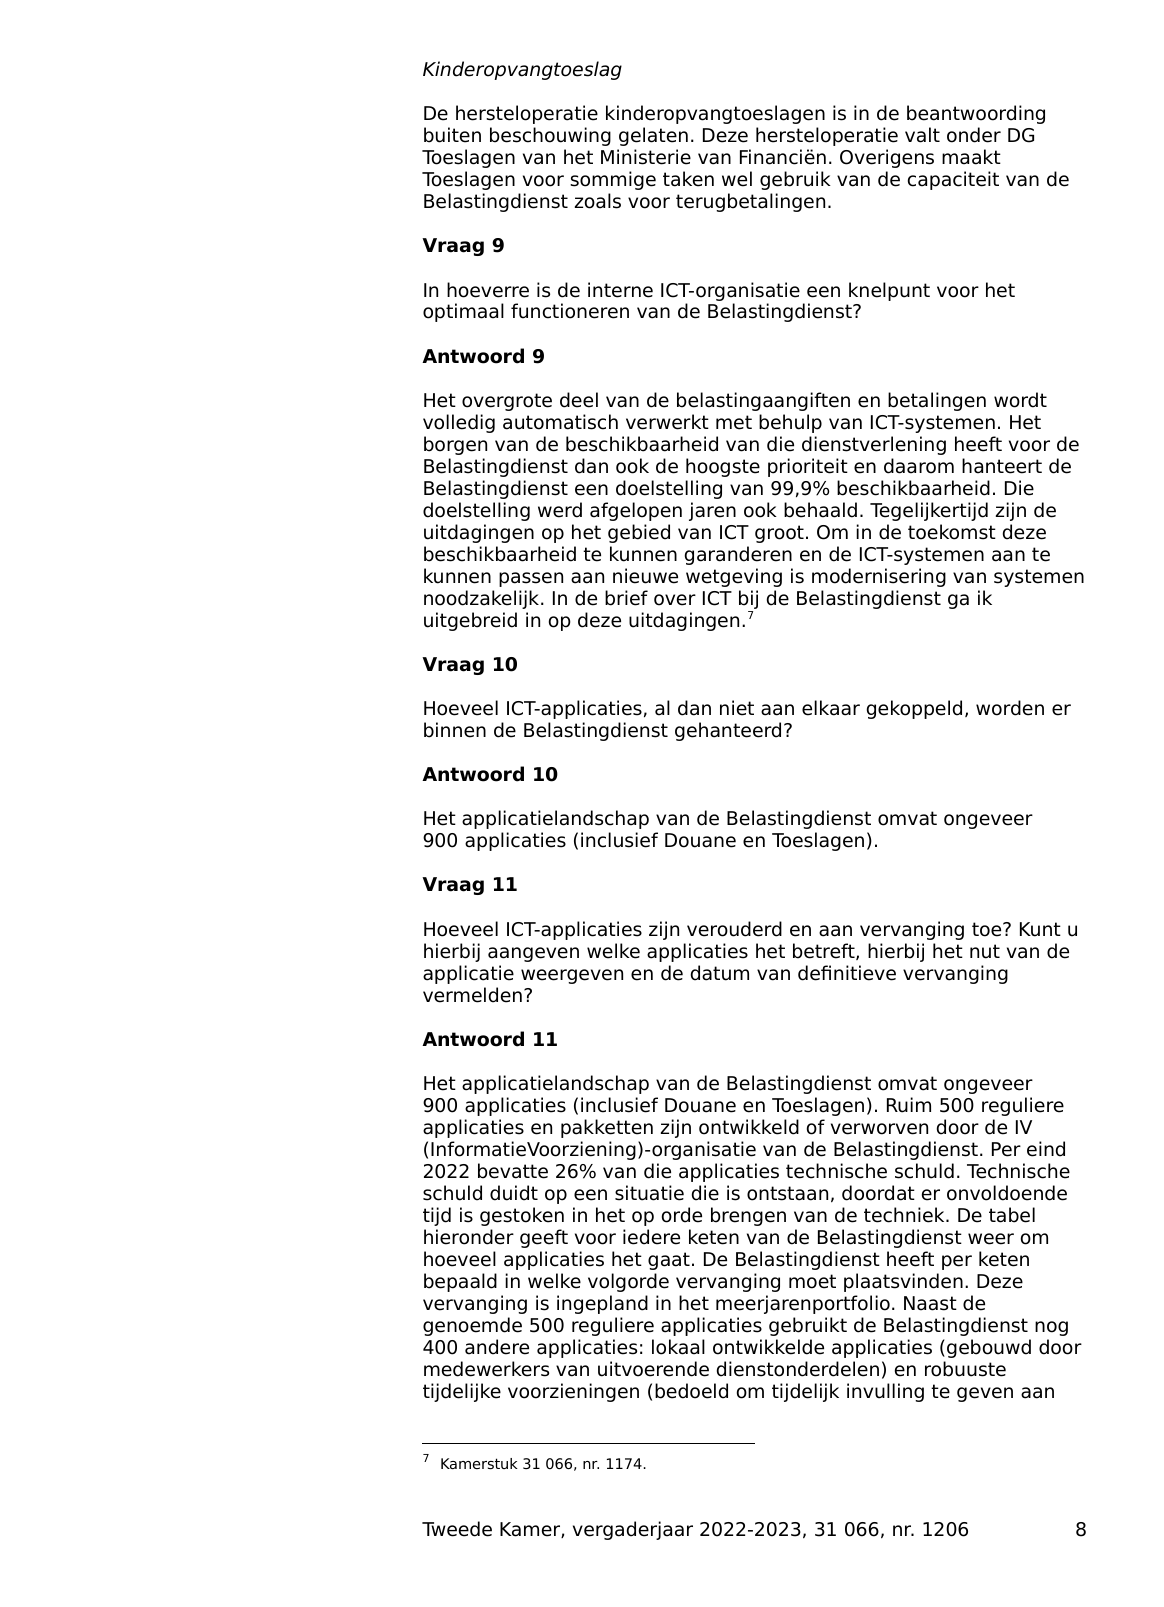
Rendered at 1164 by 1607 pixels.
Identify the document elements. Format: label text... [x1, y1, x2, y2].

text Het applicatielandschap van de Belastingdienst omvat ongeveer 900 applicaties (inclusief Douane en Toeslagen). [422, 808, 1087, 852]
text Kamerstuk 31 066, nr. 1174. [422, 1452, 1087, 1474]
text Hoeveel ICT-applicaties, al dan niet aan elkaar gekoppeld, worden er binnen de Belastingdienst gehanteerd? [422, 698, 1087, 742]
text In hoeverre is de interne ICT-organisatie een knelpunt voor het optimaal functioneren van de Belastingdienst? [422, 279, 1087, 323]
subtitle Antwoord 9 [422, 346, 1087, 368]
subtitle Antwoord 11 [422, 1029, 1087, 1051]
text Hoeveel ICT-applicaties zijn verouderd en aan vervanging toe? Kunt u hierbij aangeven welke applicaties het betreft, hierbij het nut van de applicatie weergeven en de datum van definitieve vervanging vermelden? [422, 918, 1087, 1006]
subtitle Vraag 10 [422, 654, 1087, 676]
subtitle Vraag 11 [422, 874, 1087, 896]
text De hersteloperatie kinderopvangtoeslagen is in de beantwoording buiten beschouwing gelaten. Deze hersteloperatie valt onder DG Toeslagen van het Ministerie van Financiën. Overigens maakt Toeslagen voor sommige taken wel gebruik van de capaciteit van de Belastingdienst zoals voor terugbetalingen. [422, 103, 1087, 213]
subtitle Antwoord 10 [422, 764, 1087, 786]
text Het overgrote deel van de belastingaangiften en betalingen wordt volledig automatisch verwerkt met behulp van ICT-systemen. Het borgen van de beschikbaarheid van die dienstverlening heeft voor de Belastingdienst dan ook de hoogste prioriteit en daarom hanteert de Belastingdienst een doelstelling van 99,9% beschikbaarheid. Die doelstelling werd afgelopen jaren ook behaald. Tegelijkertijd zijn de uitdagingen op het gebied van ICT groot. Om in de toekomst deze beschikbaarheid te kunnen garanderen en de ICT-systemen aan te kunnen passen aan nieuwe wetgeving is modernisering van systemen noodzakelijk. In de brief over ICT bij de Belastingdienst ga ik uitgebreid in op deze uitdagingen. [422, 390, 1087, 632]
subtitle Kinderopvangtoeslag [422, 59, 1087, 81]
subtitle Vraag 9 [422, 235, 1087, 257]
text Het applicatielandschap van de Belastingdienst omvat ongeveer 900 applicaties (inclusief Douane en Toeslagen). Ruim 500 reguliere applicaties en pakketten zijn ontwikkeld of verworven door de IV (InformatieVoorziening)-organisatie van de Belastingdienst. Per eind 2022 bevatte 26% van die applicaties technische schuld. Technische schuld duidt op een situatie die is ontstaan, doordat er onvoldoende tijd is gestoken in het op orde brengen van de techniek. De tabel hieronder geeft voor iedere keten van de Belastingdienst weer om hoeveel applicaties het gaat. De Belastingdienst heeft per keten bepaald in welke volgorde vervanging moet plaatsvinden. Deze vervanging is ingepland in het meerjarenportfolio. Naast de genoemde 500 reguliere applicaties gebruikt de Belastingdienst nog 400 andere applicaties: lokaal ontwikkelde applicaties (gebouwd door medewerkers van uitvoerende dienstonderdelen) en robuuste tijdelijke voorzieningen (bedoeld om tijdelijk invulling te geven aan [422, 1073, 1087, 1402]
